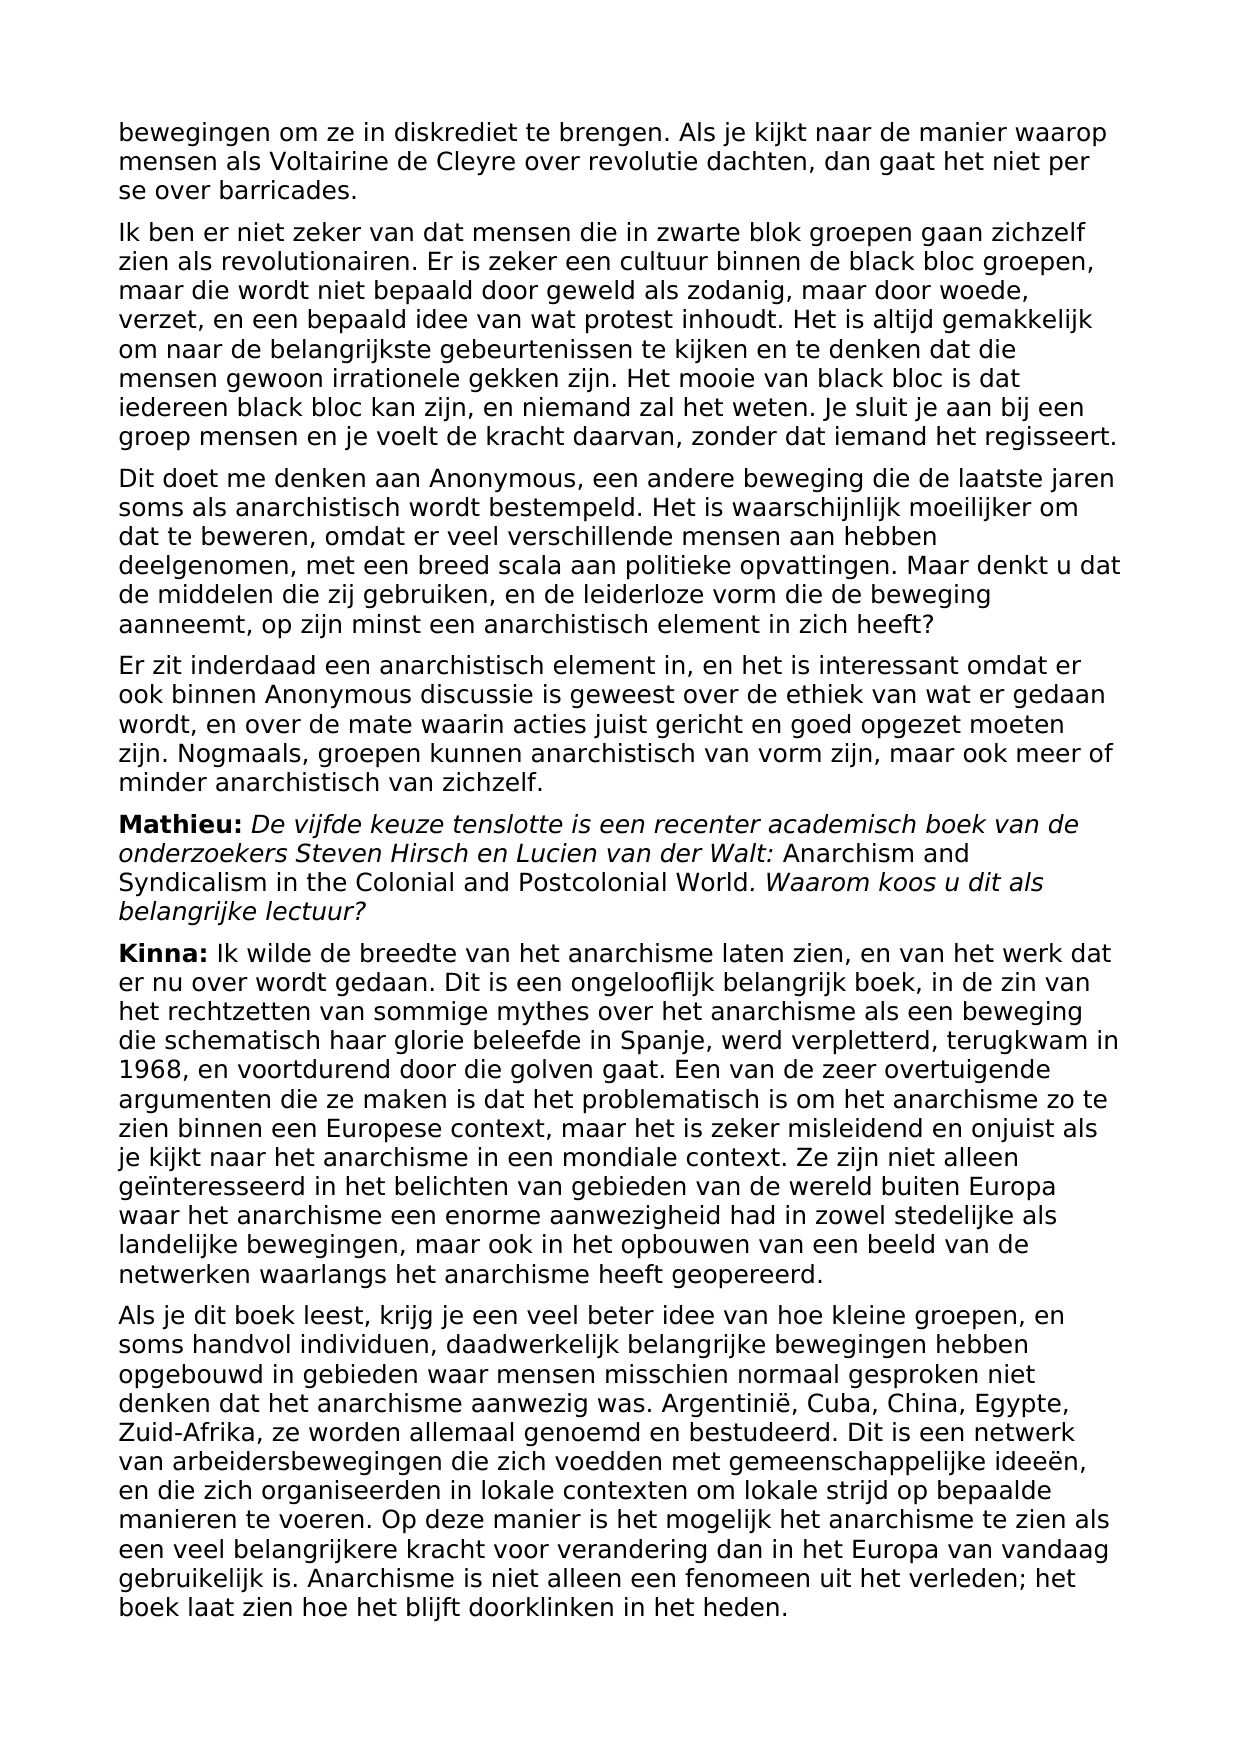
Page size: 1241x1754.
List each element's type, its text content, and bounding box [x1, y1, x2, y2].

text Dit doet me denken aan Anonymous, een andere beweging die de laatste jaren soms als anarchistisch wordt bestempeld. Het is waarschijnlijk moeilijker om dat te beweren, omdat er veel verschillende mensen aan hebben deelgenomen, met een breed scala aan politieke opvattingen. Maar denkt u dat de middelen die zij gebruiken, en de leiderloze vorm die de beweging aanneemt, op zijn minst een anarchistisch element in zich heeft? [118, 464, 1122, 639]
text Kinna: Ik wilde de breedte van het anarchisme laten zien, en van het werk dat er nu over wordt gedaan. Dit is een ongelooflijk belangrijk boek, in de zin van het rechtzetten van sommige mythes over het anarchisme als een beweging die schematisch haar glorie beleefde in Spanje, werd verpletterd, terugkwam in 1968, en voortdurend door die golven gaat. Een van de zeer overtuigende argumenten die ze maken is dat het problematisch is om het anarchisme zo te zien binnen een Europese context, maar het is zeker misleidend en onjuist als je kijkt naar het anarchisme in een mondiale context. Ze zijn niet alleen geïnteresseerd in het belichten van gebieden van de wereld buiten Europa waar het anarchisme een enorme aanwezigheid had in zowel stedelijke als landelijke bewegingen, maar ook in het opbouwen van een beeld van de netwerken waarlangs het anarchisme heeft geopereerd. [118, 939, 1122, 1289]
text Als je dit boek leest, krijg je een veel beter idee van hoe kleine groepen, en soms handvol individuen, daadwerkelijk belangrijke bewegingen hebben opgebouwd in gebieden waar mensen misschien normaal gesproken niet denken dat het anarchisme aanwezig was. Argentinië, Cuba, China, Egypte, Zuid-Afrika, ze worden allemaal genoemd en bestudeerd. Dit is een netwerk van arbeidersbewegingen die zich voedden met gemeenschappelijke ideeën, en die zich organiseerden in lokale contexten om lokale strijd op bepaalde manieren te voeren. Op deze manier is het mogelijk het anarchisme te zien als een veel belangrijkere kracht voor verandering dan in het Europa van vandaag gebruikelijk is. Anarchisme is niet alleen een fenomeen uit het verleden; het boek laat zien hoe het blijft doorklinken in het heden. [118, 1301, 1122, 1622]
text Ik ben er niet zeker van dat mensen die in zwarte blok groepen gaan zichzelf zien als revolutionairen. Er is zeker een cultuur binnen de black bloc groepen, maar die wordt niet bepaald door geweld als zodanig, maar door woede, verzet, en een bepaald idee van wat protest inhoudt. Het is altijd gemakkelijk om naar de belangrijkste gebeurtenissen te kijken en te denken dat die mensen gewoon irrationele gekken zijn. Het mooie van black bloc is dat iedereen black bloc kan zijn, en niemand zal het weten. Je sluit je aan bij een groep mensen en je voelt de kracht daarvan, zonder dat iemand het regisseert. [118, 218, 1122, 451]
text Mathieu: De vijfde keuze tenslotte is een recenter academisch boek van de onderzoekers Steven Hirsch en Lucien van der Walt: Anarchism and Syndicalism in the Colonial and Postcolonial World. Waarom koos u dit als belangrijke lectuur? [118, 810, 1122, 926]
text bewegingen om ze in diskrediet te brengen. Als je kijkt naar de manier waarop mensen als Voltairine de Cleyre over revolutie dachten, dan gaat het niet per se over barricades. [118, 118, 1122, 206]
text Er zit inderdaad een anarchistisch element in, en het is interessant omdat er ook binnen Anonymous discussie is geweest over de ethiek van wat er gedaan wordt, en over de mate waarin acties juist gericht en goed opgezet moeten zijn. Nogmaals, groepen kunnen anarchistisch van vorm zijn, maar ook meer of minder anarchistisch van zichzelf. [118, 651, 1122, 797]
